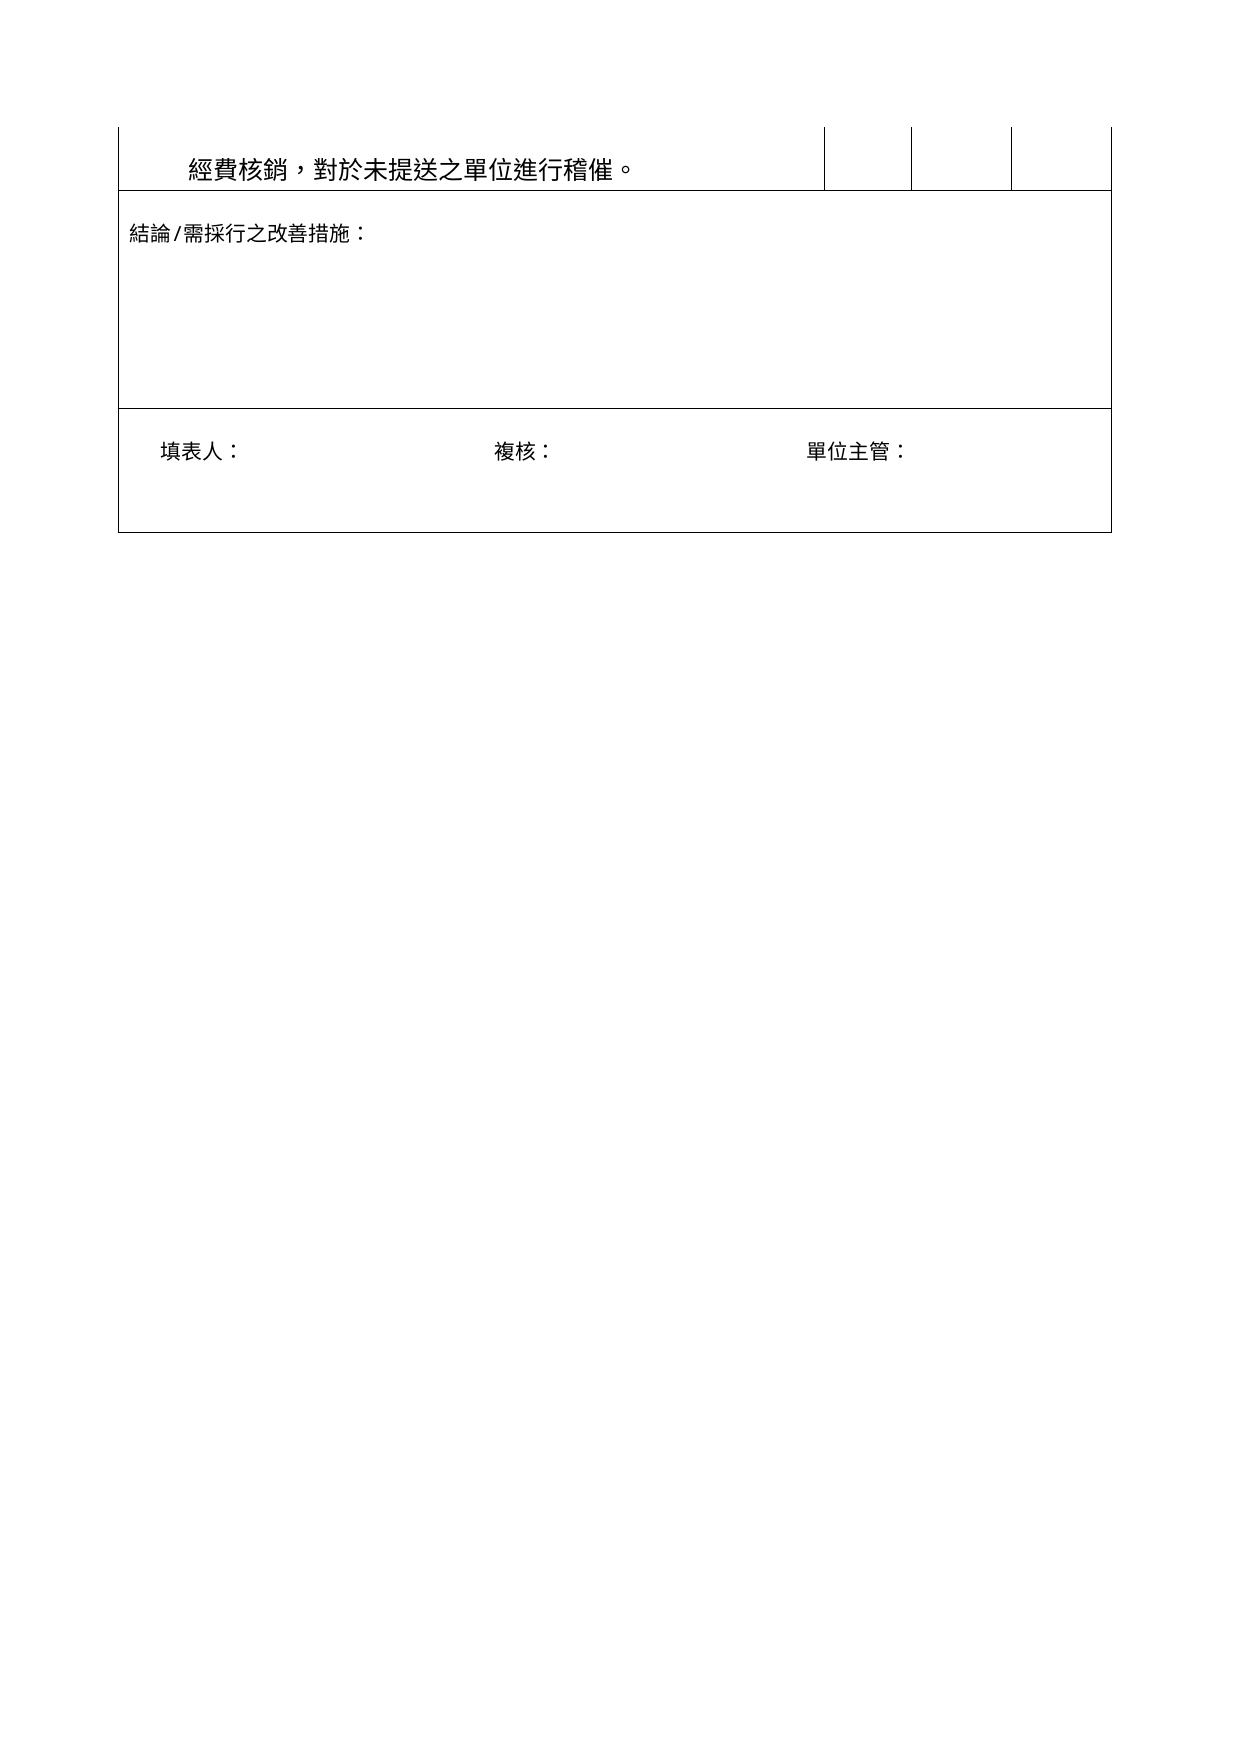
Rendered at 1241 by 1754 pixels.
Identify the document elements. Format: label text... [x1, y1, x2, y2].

table_cell 結論/需採行之改善措施： [119, 191, 1111, 408]
table_cell [1012, 127, 1111, 189]
table_cell [912, 127, 1011, 189]
table_cell 填表人： 複核： 單位主管： [119, 409, 1111, 532]
table_cell [825, 127, 911, 189]
table_cell 經費核銷，對於未提送之單位進行稽催。 [119, 127, 824, 189]
